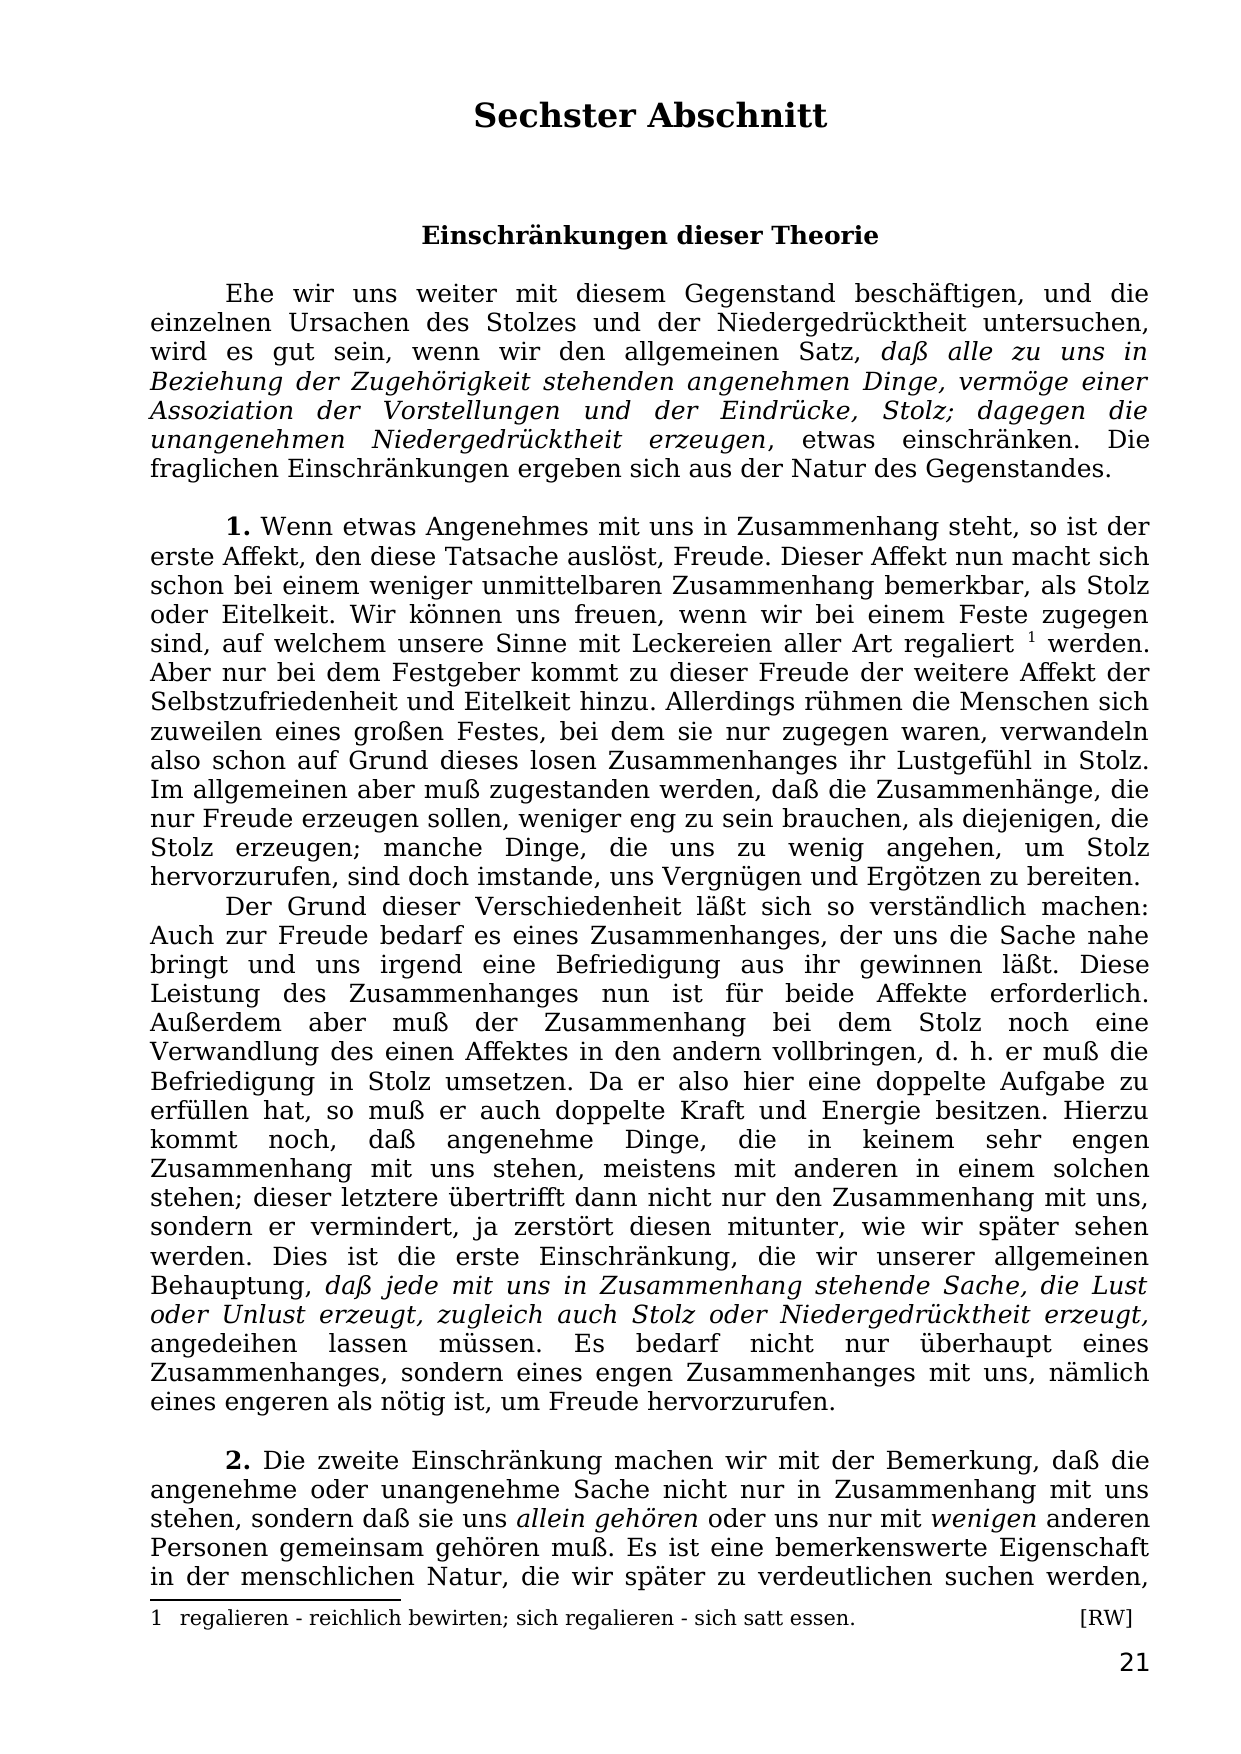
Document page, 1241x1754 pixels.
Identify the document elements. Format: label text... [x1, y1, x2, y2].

text Der Grund dieser Verschiedenheit läßt sich so verständlich machen: Auch zur Freude bedarf es eines Zusammenhanges, der uns die Sache nahe bringt und uns irgend eine Befriedigung aus ihr gewinnen läßt. Diese Leistung des Zusammenhanges nun ist für beide Affekte erforderlich. Außerdem aber muß der Zusammenhang bei dem Stolz noch eine Verwandlung des einen Affektes in den andern vollbringen, d. h. er muß die Befriedigung in Stolz umsetzen. Da er also hier eine doppelte Aufgabe zu erfüllen hat, so muß er auch doppelte Kraft und Energie besitzen. Hierzu kommt noch, daß angenehme Dinge, die in keinem sehr engen Zusammenhang mit uns stehen, meistens mit anderen in einem solchen stehen; dieser letztere übertrifft dann nicht nur den Zusammenhang mit uns, sondern er vermindert, ja zerstört diesen mitunter, wie wir später sehen werden. Dies ist die erste Einschränkung, die wir unserer allgemeinen Behauptung, daß jede mit uns in Zusammenhang stehende Sache, die Lust oder Unlust erzeugt, zugleich auch Stolz oder Niedergedrücktheit erzeugt, angedeihen lassen müssen. Es bedarf nicht nur überhaupt eines Zusammenhanges, sondern eines engen Zusammenhanges mit uns, nämlich eines engeren als nötig ist, um Freude hervorzurufen. [150, 892, 1151, 1417]
text Ehe wir uns weiter mit diesem Gegenstand beschäftigen, und die einzelnen Ursachen des Stolzes und der Niedergedrücktheit untersuchen, wird es gut sein, wenn wir den allgemeinen Satz, daß alle zu uns in Beziehung der Zugehörigkeit stehenden angenehmen Dinge, vermöge einer Assoziation der Vorstellungen und der Eindrücke, Stolz; dagegen die unangenehmen Niedergedrücktheit erzeugen, etwas einschränken. Die fraglichen Einschränkungen ergeben sich aus der Natur des Gegenstandes. [150, 279, 1151, 483]
text 1. Wenn etwas Angenehmes mit uns in Zusammenhang steht, so ist der erste Affekt, den diese Tatsache auslöst, Freude. Dieser Affekt nun macht sich schon bei einem weniger unmittelbaren Zusammenhang bemerkbar, als Stolz oder Eitelkeit. Wir können uns freuen, wenn wir bei einem Feste zugegen sind, auf welchem unsere Sinne mit Leckereien aller Art regaliert werden. Aber nur bei dem Festgeber kommt zu dieser Freude der weitere Affekt der Selbstzufriedenheit und Eitelkeit hinzu. Allerdings rühmen die Menschen sich zuweilen eines großen Festes, bei dem sie nur zugegen waren, verwandeln also schon auf Grund dieses losen Zusammenhanges ihr Lustgefühl in Stolz. Im allgemeinen aber muß zugestanden werden, daß die Zusammenhänge, die nur Freude erzeugen sollen, weniger eng zu sein brauchen, als diejenigen, die Stolz erzeugen; manche Dinge, die uns zu wenig angehen, um Stolz hervorzurufen, sind doch imstande, uns Vergnügen und Ergötzen zu bereiten. [150, 483, 1151, 892]
text Sechster Abschnitt [150, 75, 1151, 135]
text Einschränkungen dieser Theorie [150, 192, 1151, 250]
text regalieren - reichlich bewirten; sich regalieren - sich satt essen. [RW] [150, 1606, 1151, 1631]
text 2. Die zweite Einschränkung machen wir mit der Bemerkung, daß die angenehme oder unangenehme Sache nicht nur in Zusammenhang mit uns stehen, sondern daß sie uns allein gehören oder uns nur mit wenigen anderen Personen gemeinsam gehören muß. Es ist eine bemerkenswerte Eigenschaft in der menschlichen Natur, die wir später zu verdeutlichen suchen werden, [150, 1417, 1151, 1592]
